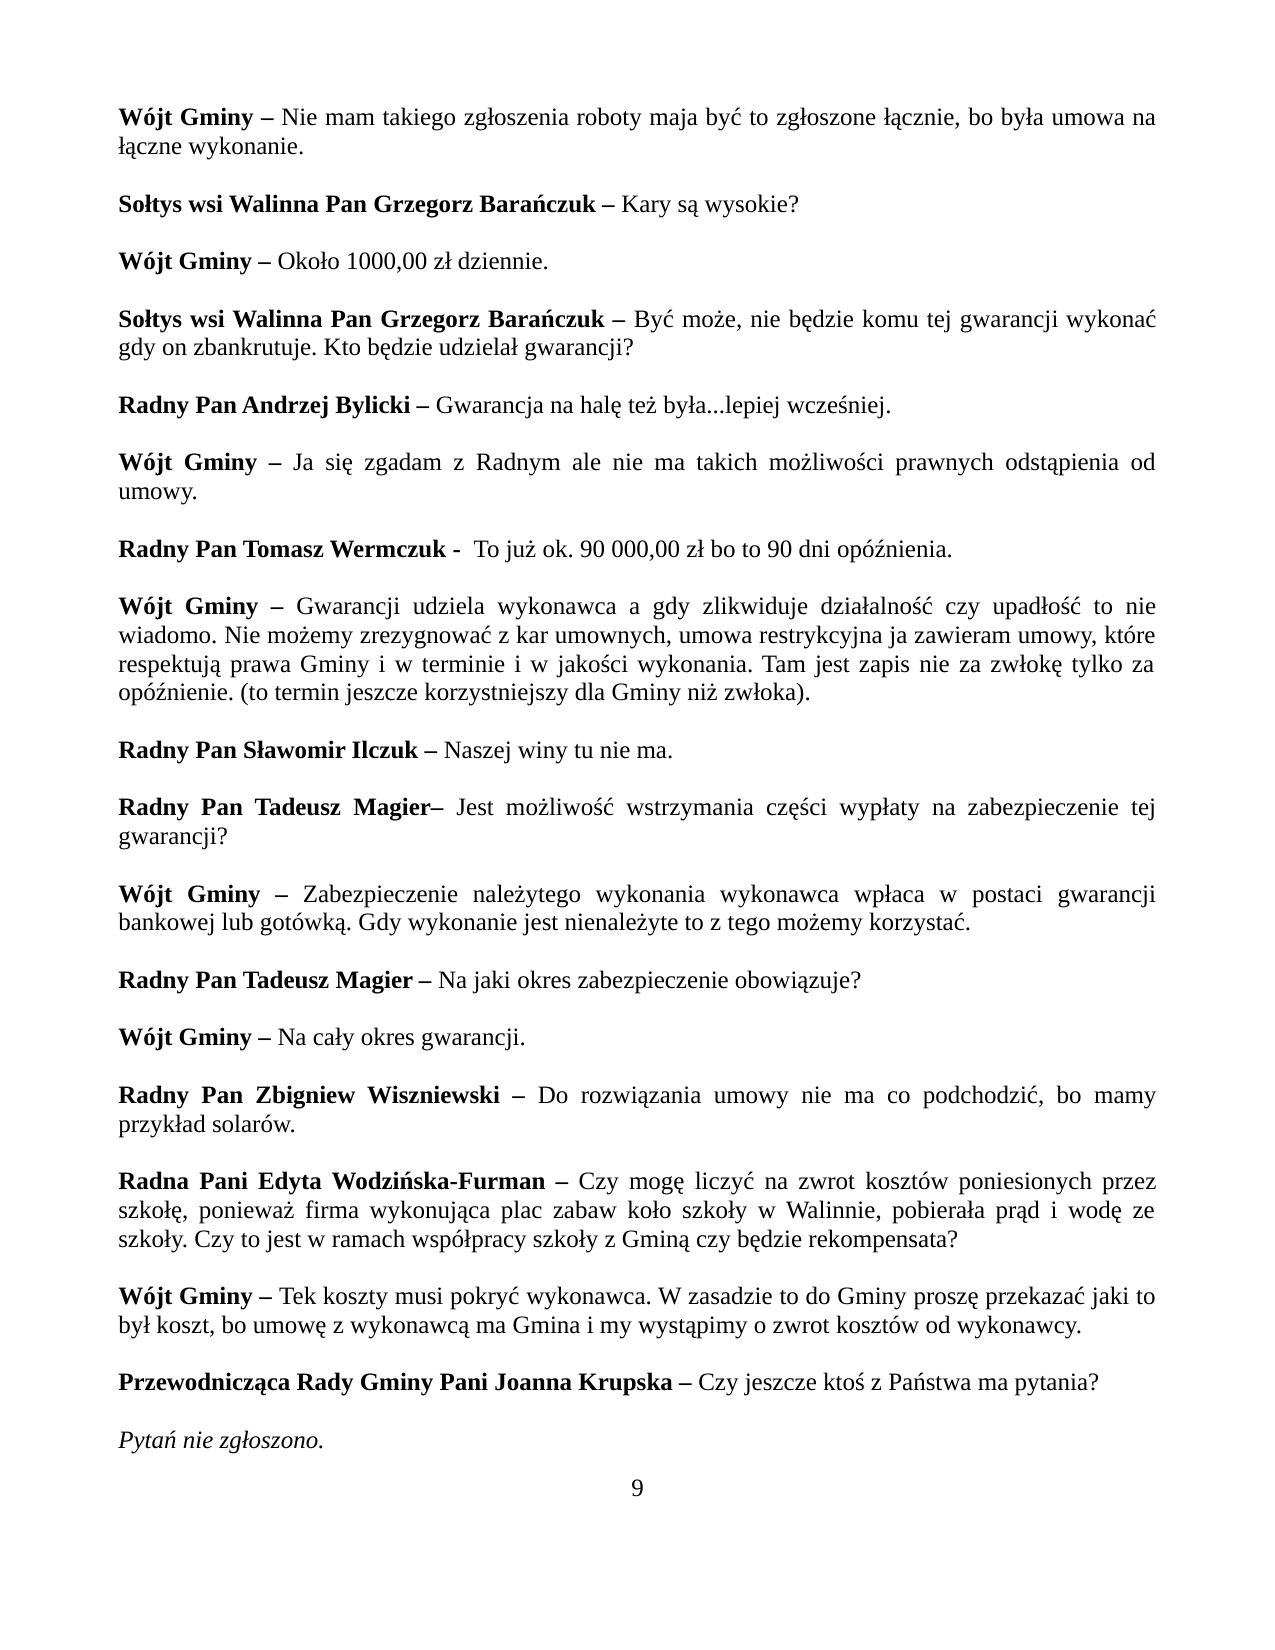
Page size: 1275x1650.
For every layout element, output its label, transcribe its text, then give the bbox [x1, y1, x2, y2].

text Wójt Gminy – Ja się zgadam z Radnym ale nie ma takich możliwości prawnych odstąpienia od umowy. [118, 447, 1157, 505]
text Radny Pan Tadeusz Magier– Jest możliwość wstrzymania części wypłaty na zabezpieczenie tej gwarancji? [118, 792, 1157, 850]
text Wójt Gminy – Zabezpieczenie należytego wykonania wykonawca wpłaca w postaci gwarancji bankowej lub gotówką. Gdy wykonanie jest nienależyte to z tego możemy korzystać. [118, 879, 1157, 936]
text Radny Pan Tadeusz Magier – Na jaki okres zabezpieczenie obowiązuje? [118, 965, 1157, 994]
text Wójt Gminy – Na cały okres gwarancji. [118, 1022, 1157, 1051]
text Wójt Gminy – Nie mam takiego zgłoszenia roboty maja być to zgłoszone łącznie, bo była umowa na łączne wykonanie. [118, 102, 1157, 160]
text Radny Pan Sławomir Ilczuk – Naszej winy tu nie ma. [118, 735, 1157, 764]
text Radny Pan Andrzej Bylicki – Gwarancja na halę też była...lepiej wcześniej. [118, 390, 1157, 419]
text Przewodnicząca Rady Gminy Pani Joanna Krupska – Czy jeszcze ktoś z Państwa ma pytania? [118, 1367, 1157, 1396]
text Wójt Gminy – Około 1000,00 zł dziennie. [118, 246, 1157, 275]
text Pytań nie zgłoszono. [118, 1425, 1157, 1454]
text Sołtys wsi Walinna Pan Grzegorz Barańczuk – Kary są wysokie? [118, 189, 1157, 217]
text Wójt Gminy – Tek koszty musi pokryć wykonawca. W zasadzie to do Gminy proszę przekazać jaki to był koszt, bo umowę z wykonawcą ma Gmina i my wystąpimy o zwrot kosztów od wykonawcy. [118, 1281, 1157, 1339]
text Radny Pan Zbigniew Wiszniewski – Do rozwiązania umowy nie ma co podchodzić, bo mamy przykład solarów. [118, 1080, 1157, 1137]
text Wójt Gminy – Gwarancji udziela wykonawca a gdy zlikwiduje działalność czy upadłość to nie wiadomo. Nie możemy zrezygnować z kar umownych, umowa restrykcyjna ja zawieram umowy, które respektują prawa Gminy i w terminie i w jakości wykonania. Tam jest zapis nie za zwłokę tylko za opóźnienie. (to termin jeszcze korzystniejszy dla Gminy niż zwłoka). [118, 591, 1157, 706]
text Radny Pan Tomasz Wermczuk - To już ok. 90 000,00 zł bo to 90 dni opóźnienia. [118, 534, 1157, 562]
text Radna Pani Edyta Wodzińska-Furman – Czy mogę liczyć na zwrot kosztów poniesionych przez szkołę, ponieważ firma wykonująca plac zabaw koło szkoły w Walinnie, pobierała prąd i wodę ze szkoły. Czy to jest w ramach współpracy szkoły z Gminą czy będzie rekompensata? [118, 1166, 1157, 1252]
text Sołtys wsi Walinna Pan Grzegorz Barańczuk – Być może, nie będzie komu tej gwarancji wykonać gdy on zbankrutuje. Kto będzie udzielał gwarancji? [118, 304, 1157, 361]
